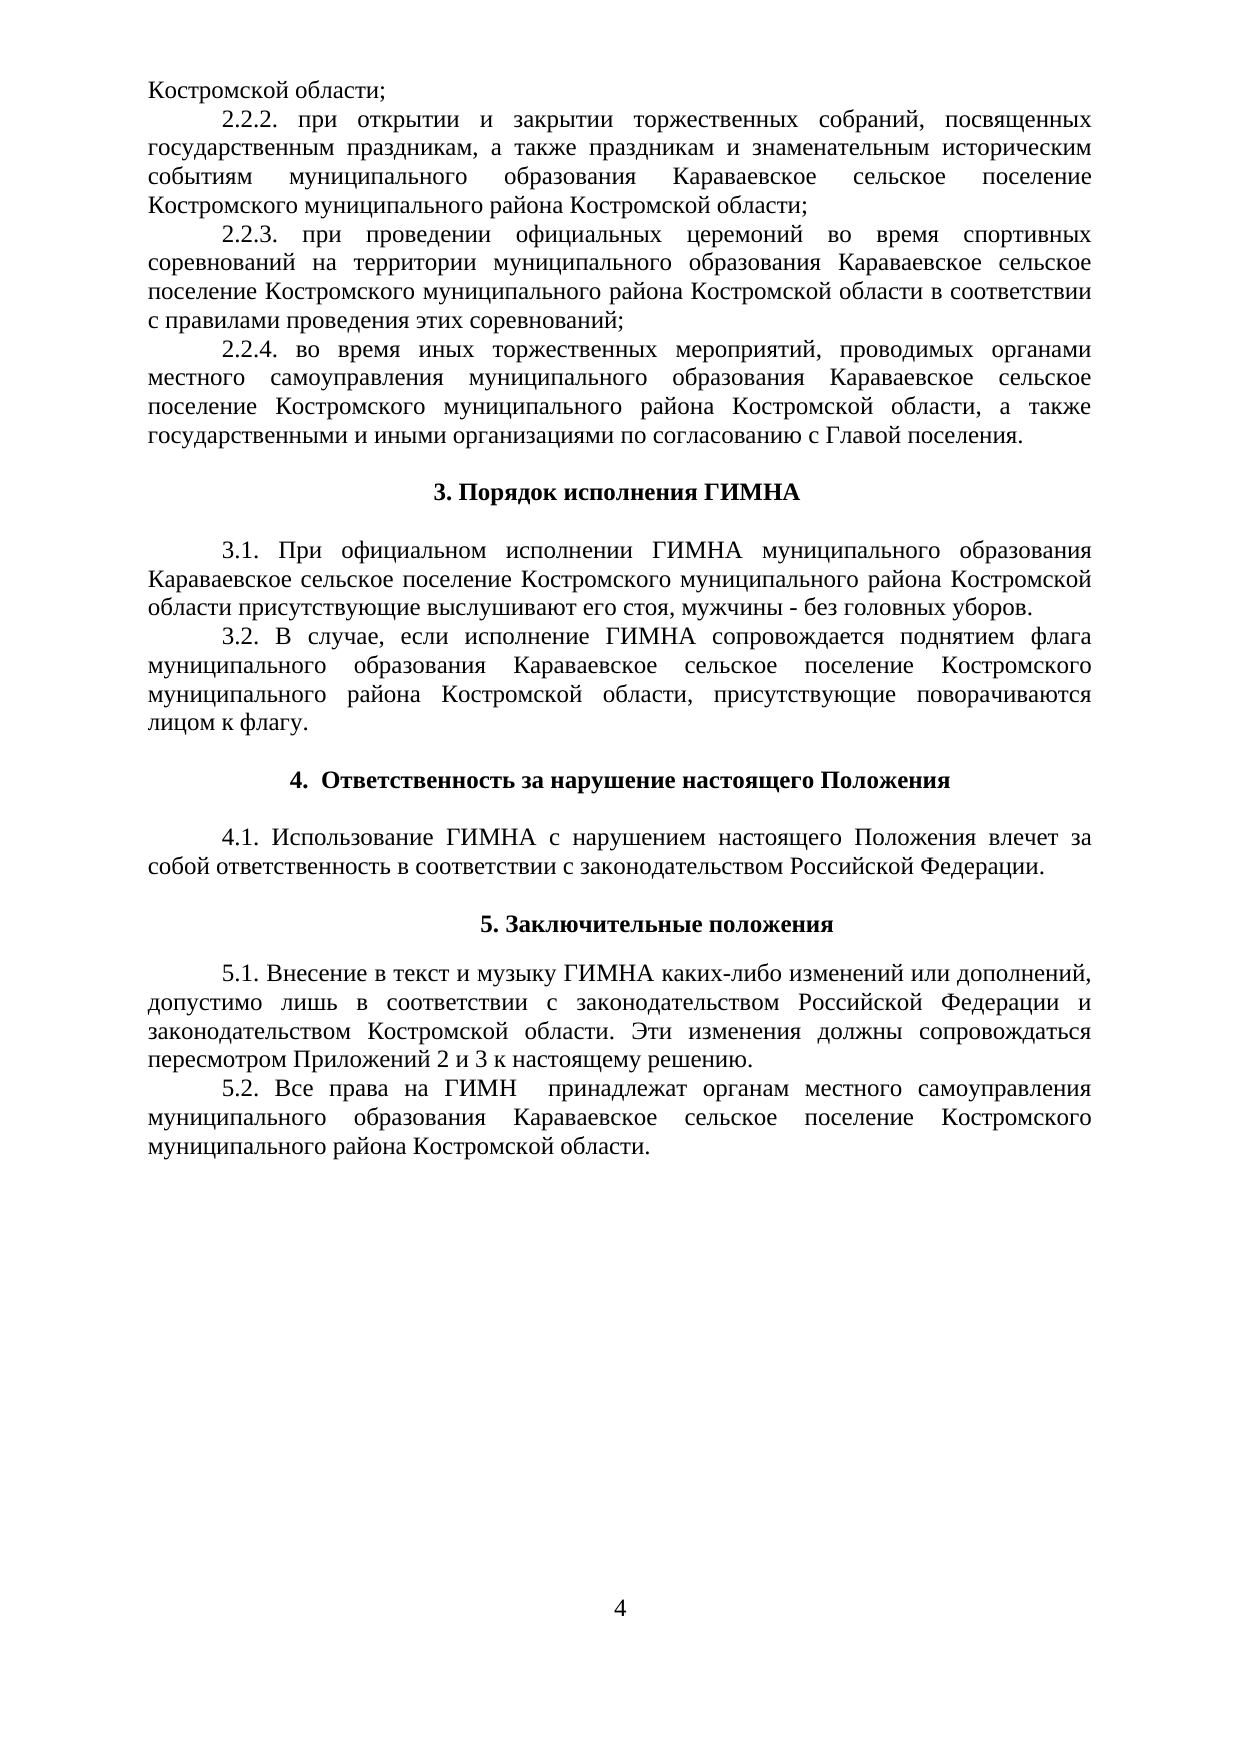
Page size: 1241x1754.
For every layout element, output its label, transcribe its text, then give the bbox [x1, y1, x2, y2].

text 5.2. Все права на ГИМН принадлежат органам местного самоуправления муниципального образования Караваевское сельское поселение Костромского муниципального района Костромской области. [148, 1073, 1092, 1159]
text 2.2.4. во время иных торжественных мероприятий, проводимых органами местного самоуправления муниципального образования Караваевское сельское поселение Костромского муниципального района Костромской области, а также государственными и иными организациями по согласованию с Главой поселения. [148, 334, 1092, 449]
text 2.2.2. при открытии и закрытии торжественных собраний, посвященных государственным праздникам, а также праздникам и знаменательным историческим событиям муниципального образования Караваевское сельское поселение Костромского муниципального района Костромской области; [148, 104, 1092, 219]
text Костромской области; [148, 75, 1092, 104]
text 4.1. Использование ГИМНА с нарушением настоящего Положения влечет за собой ответственность в соответствии с законодательством Российской Федерации. [148, 822, 1092, 880]
text 2.2.3. при проведении официальных церемоний во время спортивных соревнований на территории муниципального образования Караваевское сельское поселение Костромского муниципального района Костромской области в соответствии с правилами проведения этих соревнований; [148, 219, 1092, 334]
text 3.2. В случае, если исполнение ГИМНА сопровождается поднятием флага муниципального образования Караваевское сельское поселение Костромского муниципального района Костромской области, присутствующие поворачиваются лицом к флагу. [148, 621, 1092, 736]
text 4. Ответственность за нарушение настоящего Положения [148, 736, 1092, 794]
text 5. Заключительные положения [148, 909, 1092, 937]
text 3.1. При официальном исполнении ГИМНА муниципального образования Караваевское сельское поселение Костромского муниципального района Костромской области присутствующие выслушивают его стоя, мужчины - без головных уборов. [148, 535, 1092, 621]
text 3. Порядок исполнения ГИМНА [148, 449, 1092, 506]
text 5.1. Внесение в текст и музыку ГИМНА каких-либо изменений или дополнений, допустимо лишь в соответствии с законодательством Российской Федерации и законодательством Костромской области. Эти изменения должны сопровождаться пересмотром Приложений 2 и 3 к настоящему решению. [148, 958, 1092, 1073]
